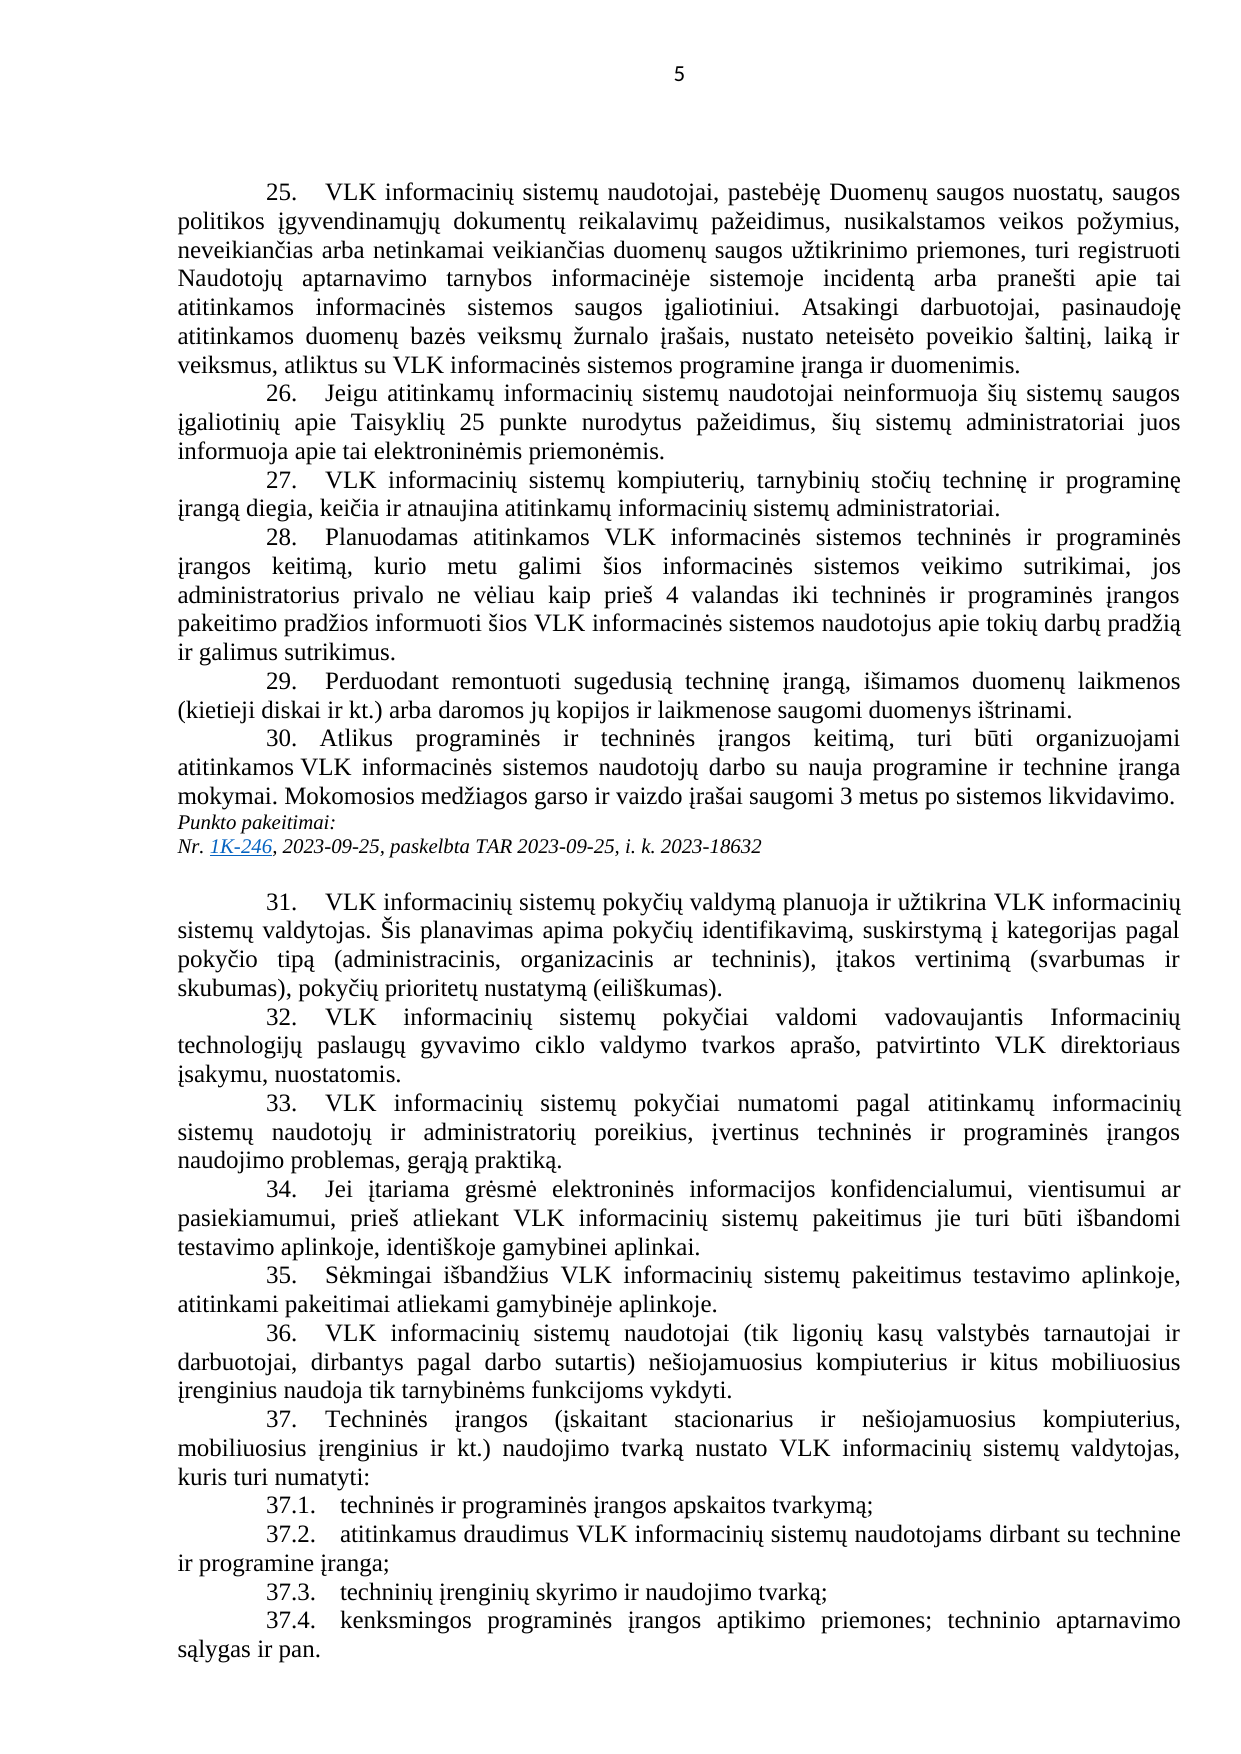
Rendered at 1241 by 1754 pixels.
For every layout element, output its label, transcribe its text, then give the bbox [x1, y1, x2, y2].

text 30. Atlikus programinės ir techninės įrangos keitimą, turi būti organizuojami atitinkamos VLK informacinės sistemos naudotojų darbo su nauja programine ir technine įranga mokymai. Mokomosios medžiagos garso ir vaizdo įrašai saugomi 3 metus po sistemos likvidavimo. [177, 723, 1181, 810]
text 29. Perduodant remontuoti sugedusią techninę įrangą, išimamos duomenų laikmenos (kietieji diskai ir kt.) arba daromos jų kopijos ir laikmenose saugomi duomenys ištrinami. [177, 666, 1181, 723]
text Nr. 1K-246, 2023-09-25, paskelbta TAR 2023-09-25, i. k. 2023-18632 [177, 834, 1181, 858]
text 32. VLK informacinių sistemų pokyčiai valdomi vadovaujantis Informacinių technologijų paslaugų gyvavimo ciklo valdymo tvarkos aprašo, patvirtinto VLK direktoriaus įsakymu, nuostatomis. [177, 1002, 1181, 1088]
text 35. Sėkmingai išbandžius VLK informacinių sistemų pakeitimus testavimo aplinkoje, atitinkami pakeitimai atliekami gamybinėje aplinkoje. [177, 1260, 1181, 1318]
text 37.2. atitinkamus draudimus VLK informacinių sistemų naudotojams dirbant su technine ir programine įranga; [177, 1519, 1181, 1577]
text 33. VLK informacinių sistemų pokyčiai numatomi pagal atitinkamų informacinių sistemų naudotojų ir administratorių poreikius, įvertinus techninės ir programinės įrangos naudojimo problemas, gerąją praktiką. [177, 1088, 1181, 1174]
text 26. Jeigu atitinkamų informacinių sistemų naudotojai neinformuoja šių sistemų saugos įgaliotinių apie Taisyklių 25 punkte nurodytus pažeidimus, šių sistemų administratoriai juos informuoja apie tai elektroninėmis priemonėmis. [177, 378, 1181, 465]
text 28. Planuodamas atitinkamos VLK informacinės sistemos techninės ir programinės įrangos keitimą, kurio metu galimi šios informacinės sistemos veikimo sutrikimai, jos administratorius privalo ne vėliau kaip prieš 4 valandas iki techninės ir programinės įrangos pakeitimo pradžios informuoti šios VLK informacinės sistemos naudotojus apie tokių darbų pradžią ir galimus sutrikimus. [177, 522, 1181, 666]
text 25. VLK informacinių sistemų naudotojai, pastebėję Duomenų saugos nuostatų, saugos politikos įgyvendinamųjų dokumentų reikalavimų pažeidimus, nusikalstamos veikos požymius, neveikiančias arba netinkamai veikiančias duomenų saugos užtikrinimo priemones, turi registruoti Naudotojų aptarnavimo tarnybos informacinėje sistemoje incidentą arba pranešti apie tai atitinkamos informacinės sistemos saugos įgaliotiniui. Atsakingi darbuotojai, pasinaudoję atitinkamos duomenų bazės veiksmų žurnalo įrašais, nustato neteisėto poveikio šaltinį, laiką ir veiksmus, atliktus su VLK informacinės sistemos programine įranga ir duomenimis. [177, 177, 1181, 378]
text 36. VLK informacinių sistemų naudotojai (tik ligonių kasų valstybės tarnautojai ir darbuotojai, dirbantys pagal darbo sutartis) nešiojamuosius kompiuterius ir kitus mobiliuosius įrenginius naudoja tik tarnybinėms funkcijoms vykdyti. [177, 1318, 1181, 1404]
text Punkto pakeitimai: [177, 810, 1181, 834]
text 37.3. techninių įrenginių skyrimo ir naudojimo tvarką; [177, 1577, 1181, 1605]
text 34. Jei įtariama grėsmė elektroninės informacijos konfidencialumui, vientisumui ar pasiekiamumui, prieš atliekant VLK informacinių sistemų pakeitimus jie turi būti išbandomi testavimo aplinkoje, identiškoje gamybinei aplinkai. [177, 1174, 1181, 1260]
text 31. VLK informacinių sistemų pokyčių valdymą planuoja ir užtikrina VLK informacinių sistemų valdytojas. Šis planavimas apima pokyčių identifikavimą, suskirstymą į kategorijas pagal pokyčio tipą (administracinis, organizacinis ar techninis), įtakos vertinimą (svarbumas ir skubumas), pokyčių prioritetų nustatymą (eiliškumas). [177, 887, 1181, 1002]
text 27. VLK informacinių sistemų kompiuterių, tarnybinių stočių techninę ir programinę įrangą diegia, keičia ir atnaujina atitinkamų informacinių sistemų administratoriai. [177, 465, 1181, 522]
text 37.1. techninės ir programinės įrangos apskaitos tvarkymą; [177, 1490, 1181, 1519]
text 37.4. kenksmingos programinės įrangos aptikimo priemones; techninio aptarnavimo sąlygas ir pan. [177, 1605, 1181, 1663]
text 37. Techninės įrangos (įskaitant stacionarius ir nešiojamuosius kompiuterius, mobiliuosius įrenginius ir kt.) naudojimo tvarką nustato VLK informacinių sistemų valdytojas, kuris turi numatyti: [177, 1404, 1181, 1490]
